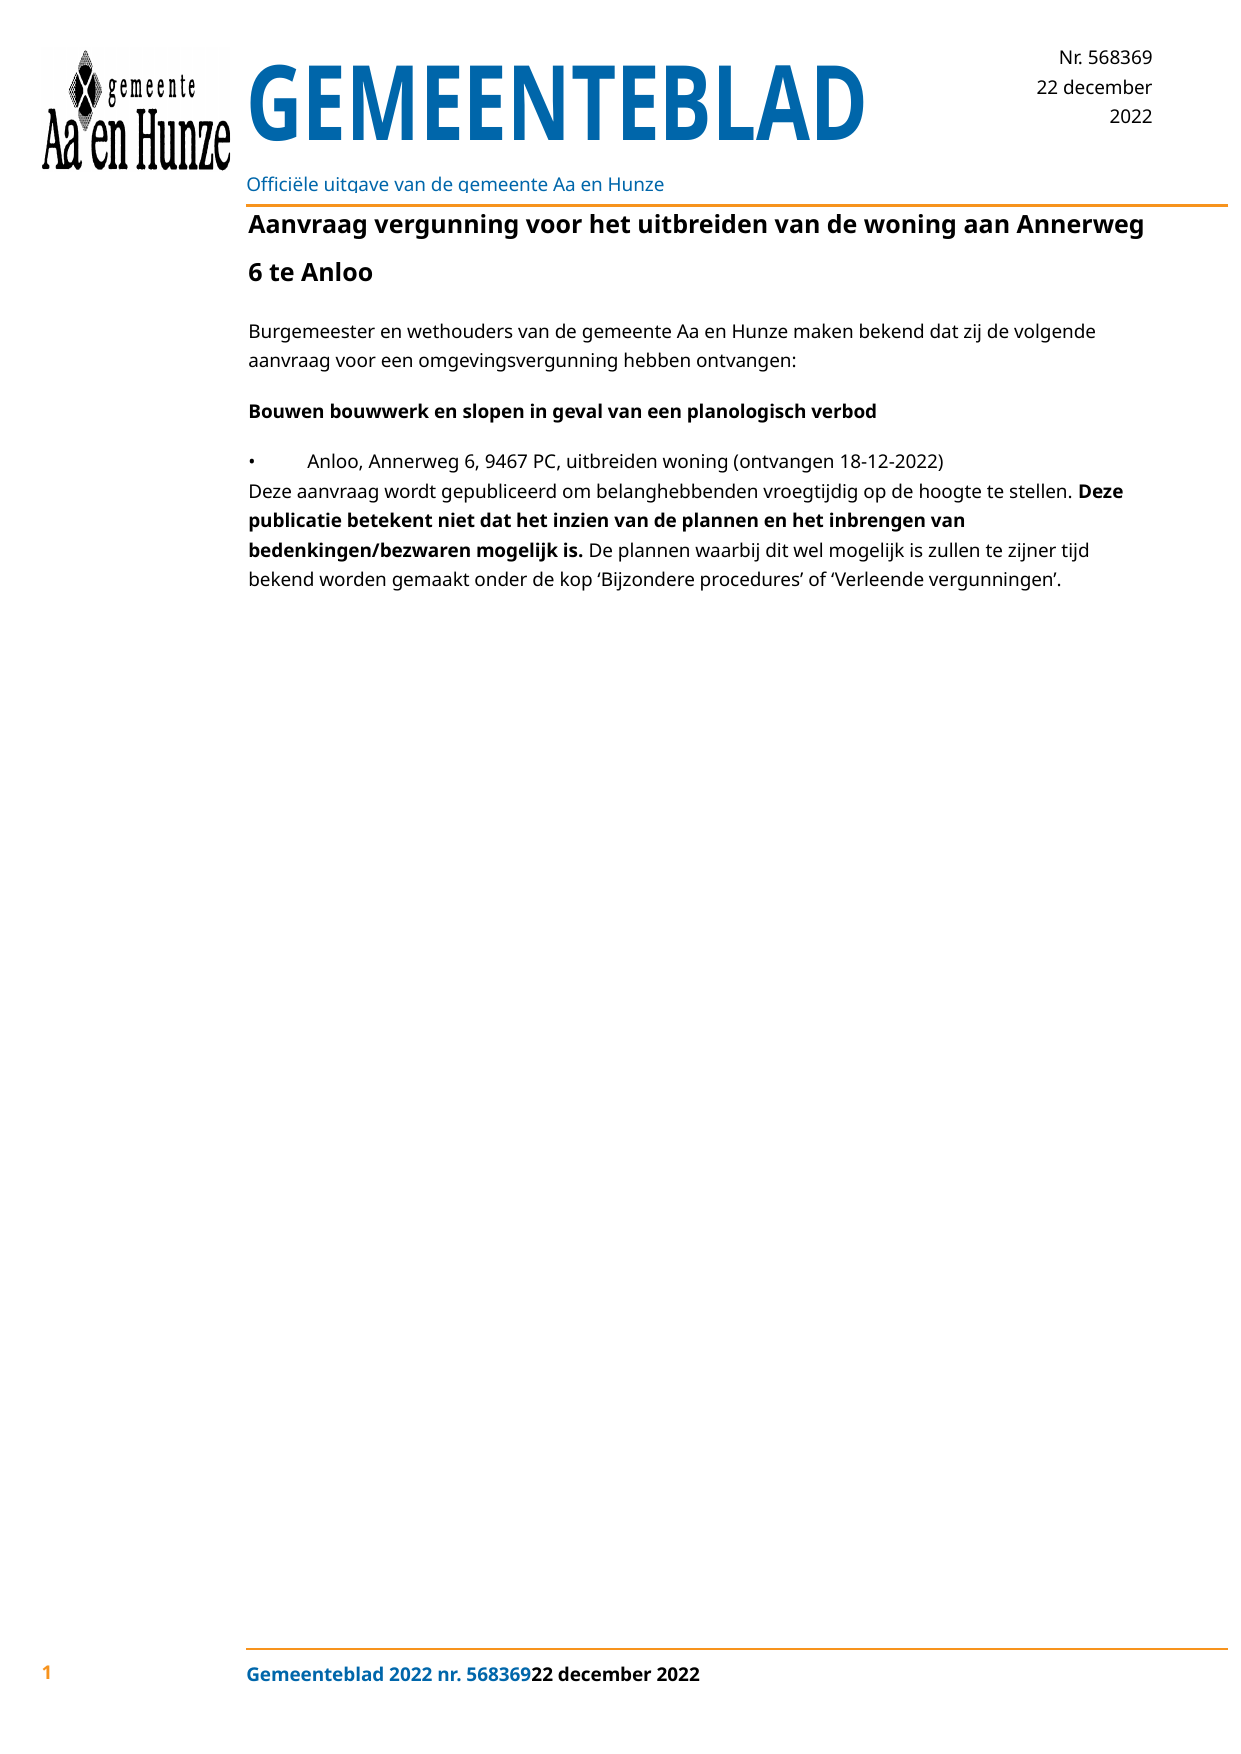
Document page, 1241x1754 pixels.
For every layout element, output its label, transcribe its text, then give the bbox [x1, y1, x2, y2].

text Burgemeester en wethouders van de gemeente Aa en Hunze maken bekend dat zij de volgende aanvraag voor een omgevingsvergunning hebben ontvangen: [248, 318, 1152, 373]
text Deze aanvraag wordt gepubliceerd om belanghebbenden vroegtijdig op de hoogte te stellen. Deze publicatie betekent niet dat het inzien van de plannen en het inbrengen van bedenkingen/bezwaren mogelijk is. De plannen waarbij dit wel mogelijk is zullen te zijner tijd bekend worden gemaakt onder de kop ‘Bijzondere procedures’ of ‘Verleende vergunningen’. [248, 478, 1152, 592]
text Bouwen bouwwerk en slopen in geval van een planologisch verbod [248, 398, 1152, 424]
list Anloo, Annerweg 6, 9467 PC, uitbreiden woning (ontvangen 18-12-2022) [248, 448, 1152, 474]
picture [41, 47, 231, 172]
text Aanvraag vergunning voor het uitbreiden van de woning aan Annerweg 6 te Anloo [248, 207, 1152, 288]
